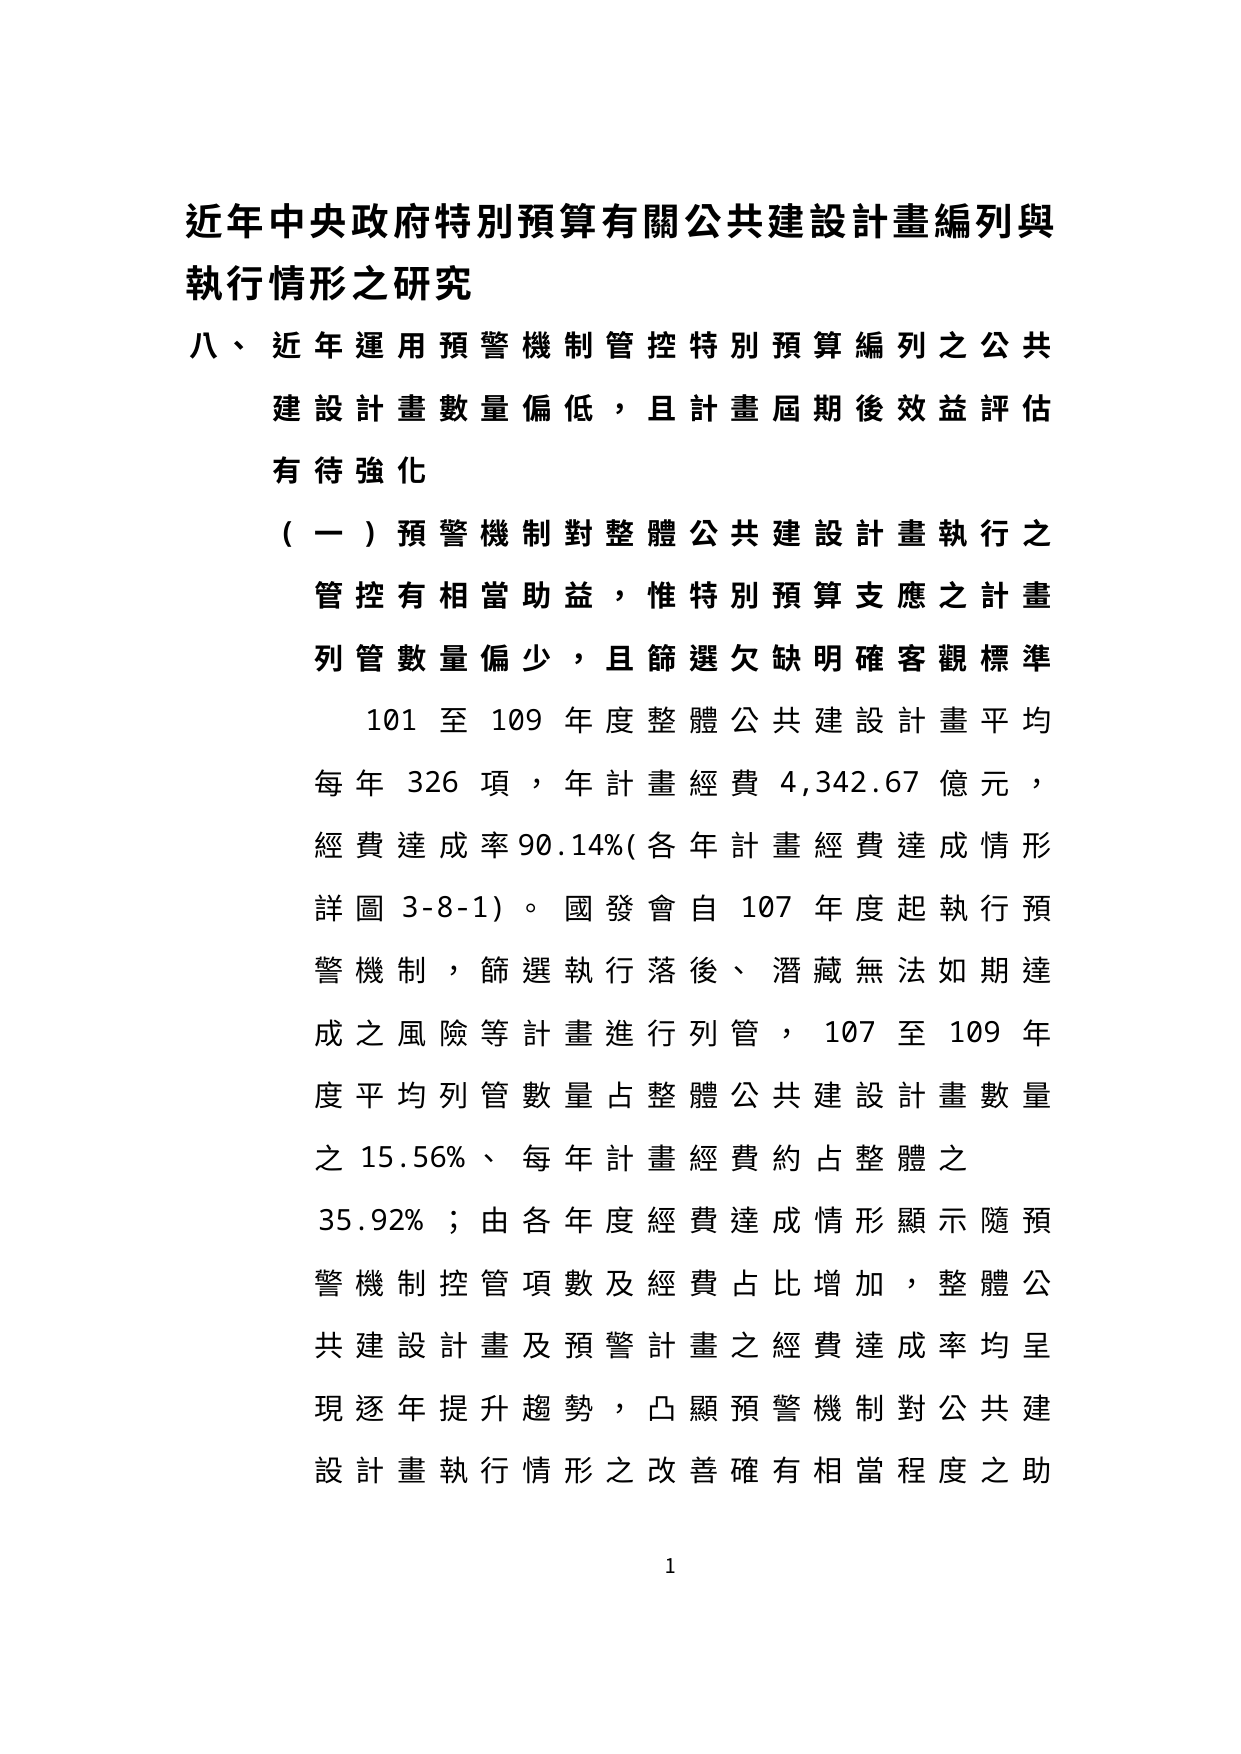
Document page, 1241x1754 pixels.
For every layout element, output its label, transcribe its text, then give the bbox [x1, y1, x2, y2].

text 近年中央政府特別預算有關公共建設計畫編列與執行情形之研究 [183, 177, 1058, 302]
text 八、近年運用預警機制管控特別預算編列之公共建設計畫數量偏低，且計畫屆期後效益評估有待強化 [183, 302, 1058, 490]
text 101至109年度整體公共建設計畫平均每年326項，年計畫經費4,342.67億元，經費達成率90.14%(各年計畫經費達成情形詳圖3-8-1)。國發會自107年度起執行預警機制，篩選執行落後、潛藏無法如期達成之風險等計畫進行列管，107至109年度平均列管數量占整體公共建設計畫數量之15.56%、每年計畫經費約占整體之35.92%；由各年度經費達成情形顯示隨預警機制控管項數及經費占比增加，整體公共建設計畫及預警計畫之經費達成率均呈現逐年提升趨勢，凸顯預警機制對公共建設計畫執行情形之改善確有相當程度之助 [271, 677, 1058, 1490]
text (一)預警機制對整體公共建設計畫執行之管控有相當助益，惟特別預算支應之計畫列管數量偏少，且篩選欠缺明確客觀標準 [241, 490, 1058, 677]
